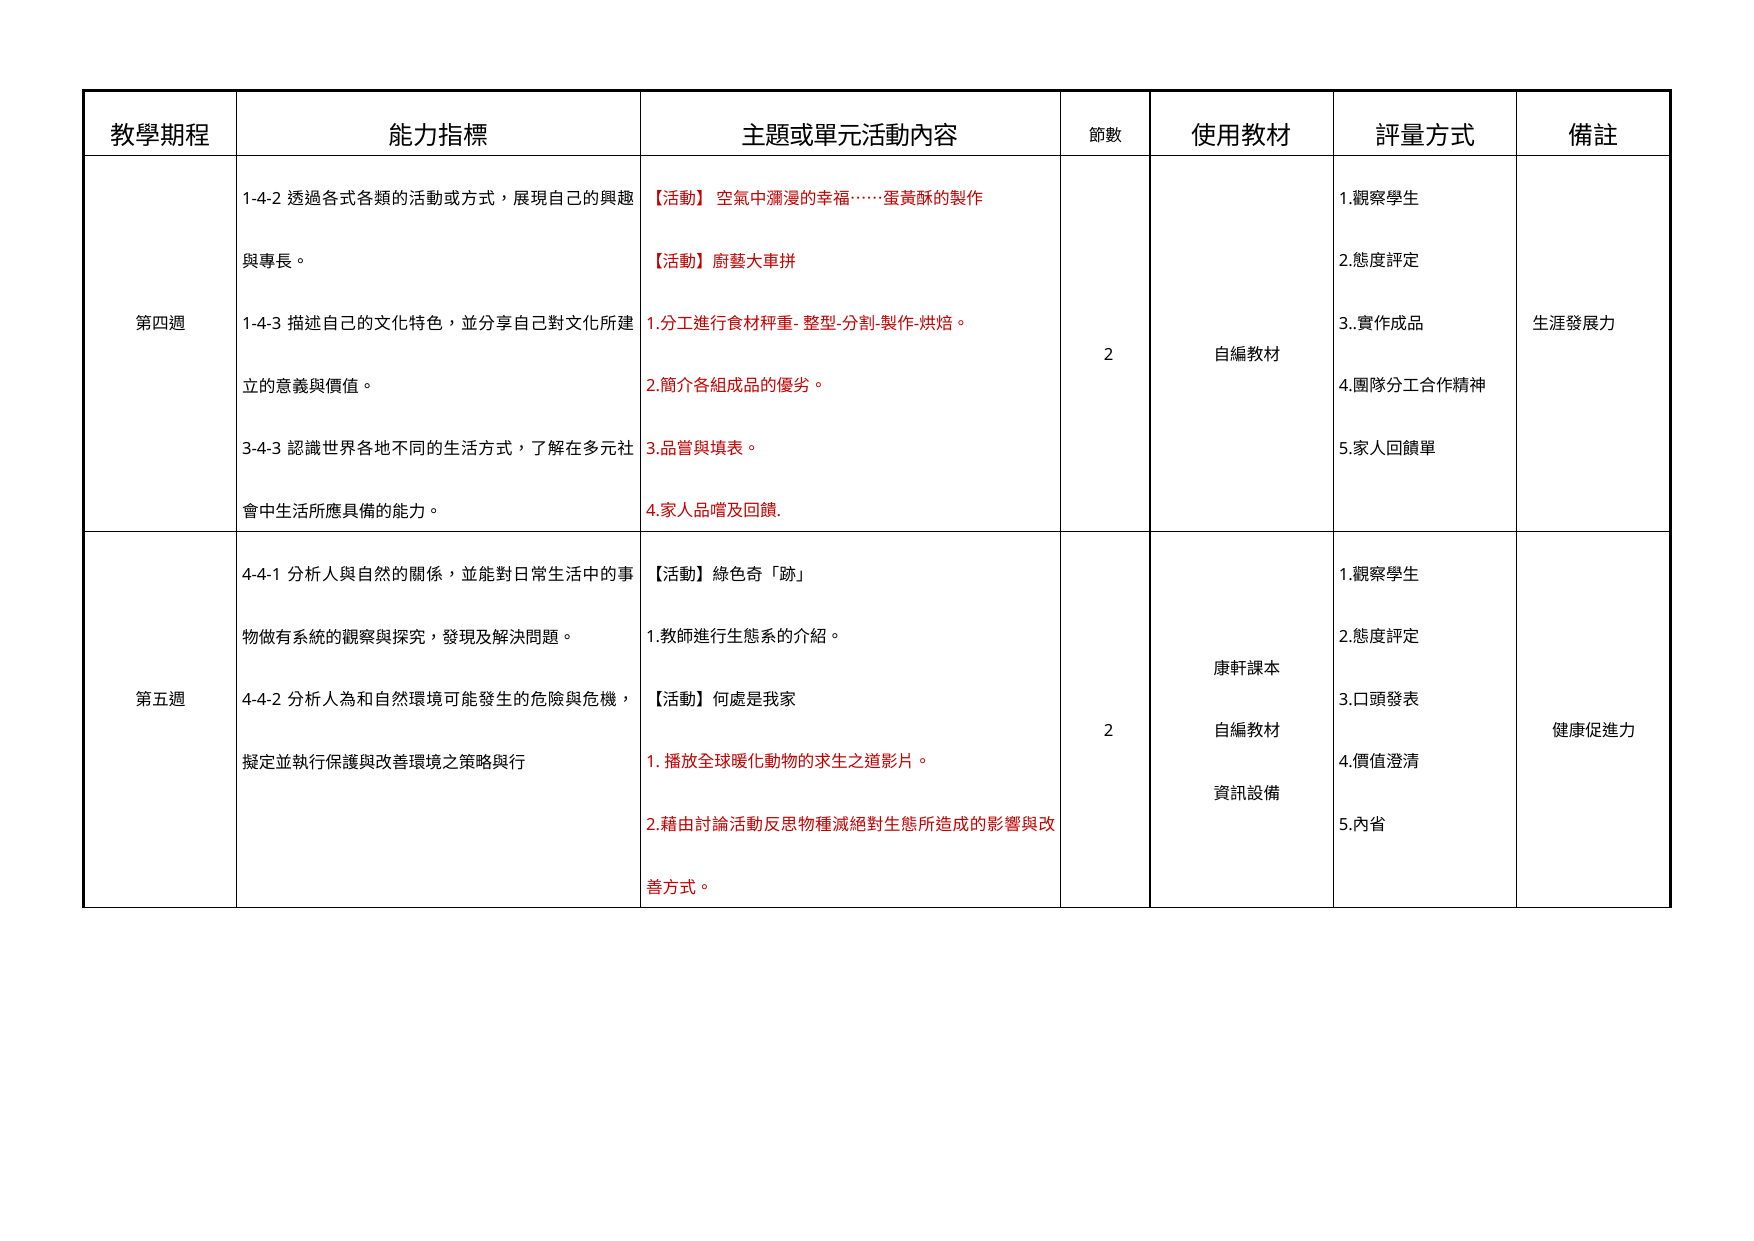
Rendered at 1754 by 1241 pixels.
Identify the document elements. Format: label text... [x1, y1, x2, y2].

table_cell 1.觀察學生 2.態度評定 3..實作成品 4.團隊分工合作精神 5.家人回饋單 [1334, 156, 1516, 531]
table_header 評量方式 [1334, 92, 1516, 154]
table_cell 2 [1061, 156, 1149, 531]
table_cell 【活動】綠色奇「跡」 1.教師進行生態系的介紹。 【活動】何處是我家 1. 播放全球暖化動物的求生之道影片。 2.藉由討論活動反思物種滅絕對生態所造成的影響與改善方式。 [641, 532, 1060, 907]
table_header 能力指標 [237, 92, 640, 154]
table_cell 【活動】 空氣中瀰漫的幸福……蛋黃酥的製作 【活動】廚藝大車拼 1.分工進行食材秤重- 整型-分割-製作-烘焙。 2.簡介各組成品的優劣。 3.品嘗與填表。 4.家人品嚐及回饋. [641, 156, 1060, 531]
table_cell 生涯發展力 [1517, 156, 1669, 531]
table_header 節數 [1061, 92, 1149, 154]
table_cell 2 [1061, 532, 1149, 907]
table_header 主題或單元活動內容 [641, 92, 1060, 154]
table_header 教學期程 [85, 92, 236, 154]
table_header 使用教材 [1151, 92, 1333, 154]
table_cell 自編教材 [1151, 156, 1333, 531]
table_header 備註 [1517, 92, 1669, 154]
table_cell 1.觀察學生 2.態度評定 3.口頭發表 4.價值澄清 5.內省 [1334, 532, 1516, 907]
table_cell 健康促進力 [1517, 532, 1669, 907]
table_cell 第四週 [85, 156, 236, 531]
table_cell 1-4-2 透過各式各類的活動或方式，展現自己的興趣與專長。 1-4-3 描述自己的文化特色，並分享自己對文化所建立的意義與價值。 3-4-3 認識世界各地不同的生活方式，了解在多元社會中生活所應具備的能力。 [237, 156, 640, 531]
table_cell 第五週 [85, 532, 236, 907]
table_cell 4-4-1 分析人與自然的關係，並能對日常生活中的事物做有系統的觀察與探究，發現及解決問題。 4-4-2 分析人為和自然環境可能發生的危險與危機，擬定並執行保護與改善環境之策略與行 [237, 532, 640, 907]
table_cell 康軒課本 自編教材 資訊設備 [1151, 532, 1333, 907]
